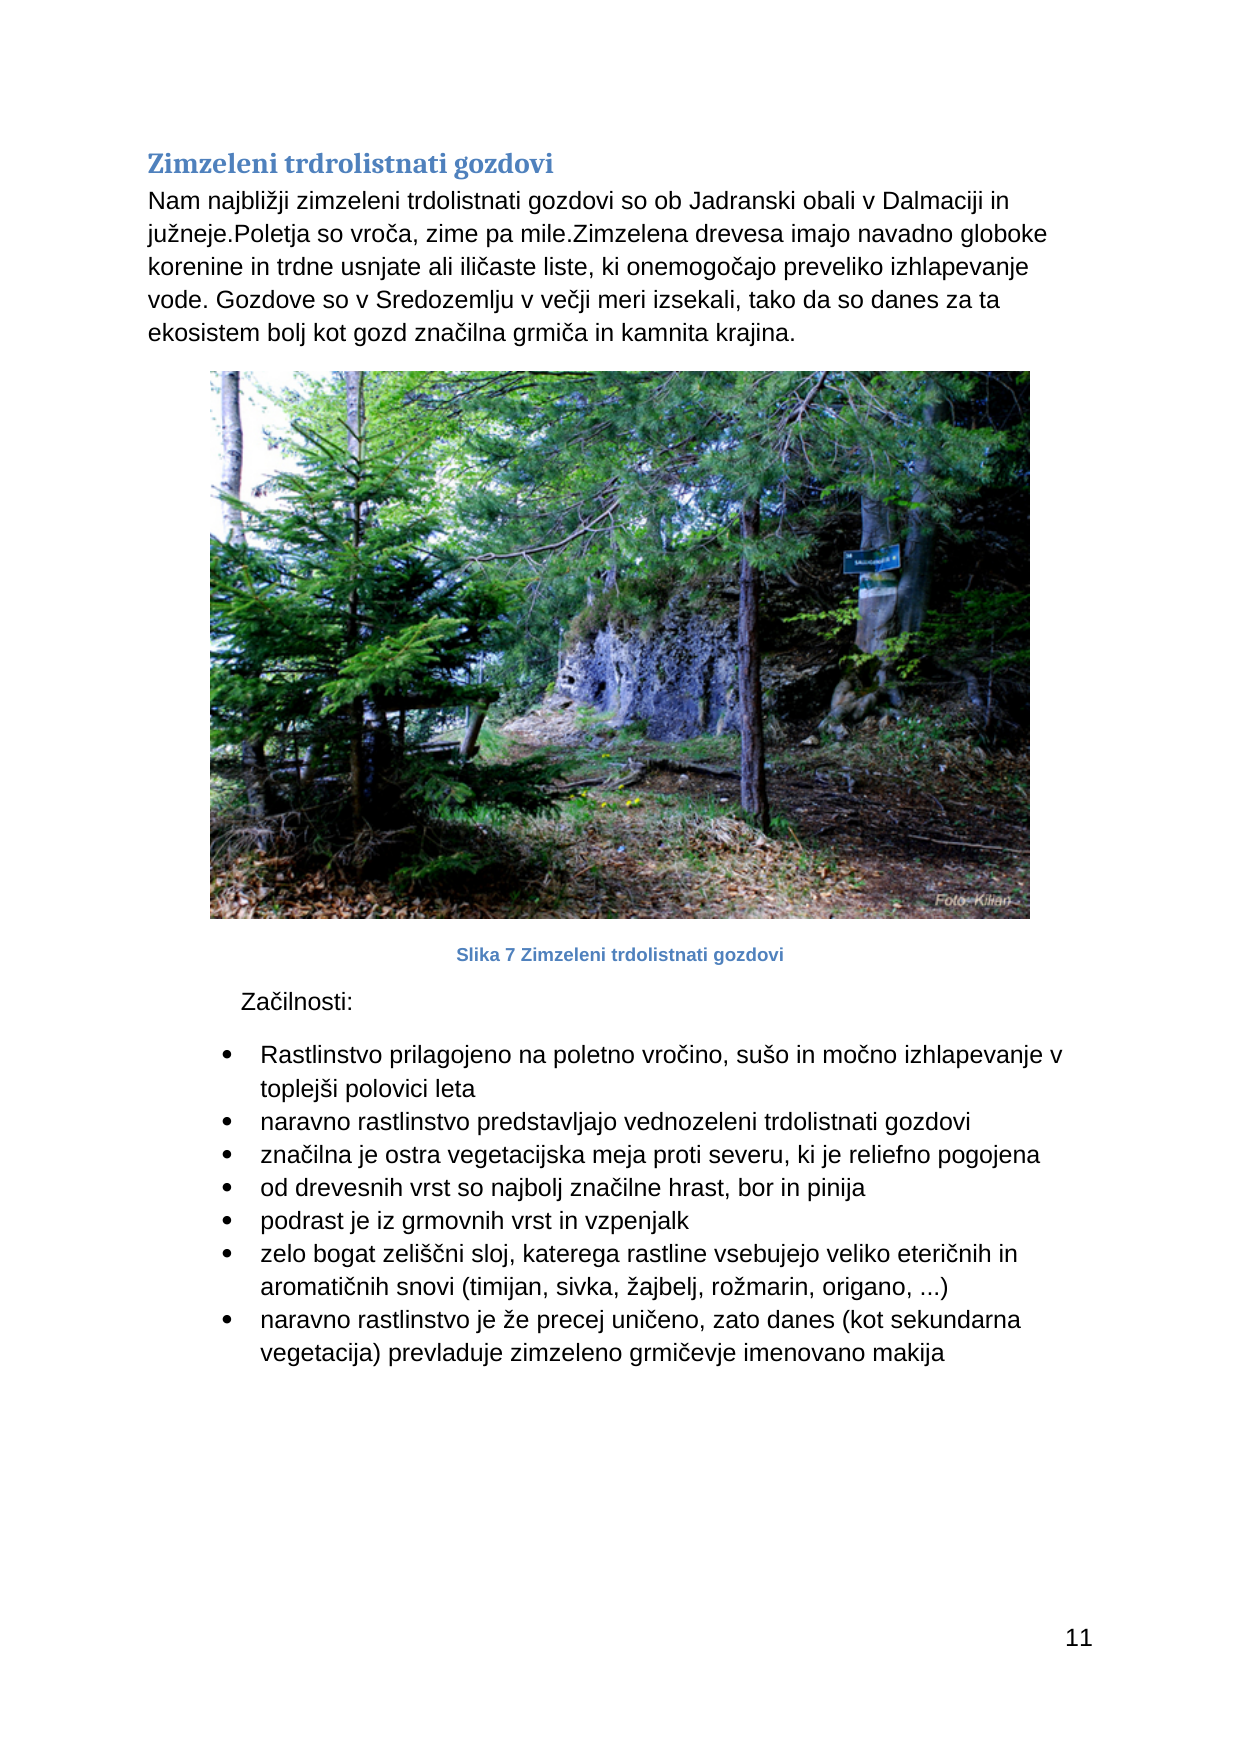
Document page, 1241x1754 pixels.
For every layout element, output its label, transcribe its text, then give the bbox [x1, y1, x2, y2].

list zelo bogat zeliščni sloj, katerega rastline vsebujejo veliko eteričnih in aromatičnih snovi (timijan, sivka, žajbelj, rožmarin, origano, ...) [223, 1239, 1093, 1301]
text Slika 7 Zimzeleni trdolistnati gozdovi [148, 944, 1093, 966]
list naravno rastlinstvo je že precej uničeno, zato danes (kot sekundarna vegetacija) prevladuje zimzeleno grmičevje imenovano makija [223, 1305, 1093, 1367]
list značilna je ostra vegetacijska meja proti severu, ki je reliefno pogojena [223, 1140, 1093, 1168]
subtitle Zimzeleni trdrolistnati gozdovi [148, 148, 1093, 181]
text Začilnosti: [185, 987, 1093, 1015]
list naravno rastlinstvo predstavljajo vednozeleni trdolistnati gozdovi [223, 1107, 1093, 1135]
picture [210, 371, 1030, 919]
list od drevesnih vrst so najbolj značilne hrast, bor in pinija [223, 1173, 1093, 1202]
text Nam najbližji zimzeleni trdolistnati gozdovi so ob Jadranski obali v Dalmaciji in južneje.Poletja so vroča, zime pa mile.Zimzelena drevesa imajo navadno globoke korenine in trdne usnjate ali iličaste liste, ki onemogočajo preveliko izhlapevanje vode. Gozdove so v Sredozemlju v večji meri izsekali, tako da so danes za ta ekosistem bolj kot gozd značilna grmiča in kamnita krajina. [148, 186, 1093, 347]
list Rastlinstvo prilagojeno na poletno vročino, sušo in močno izhlapevanje v toplejši polovici leta [223, 1040, 1093, 1102]
list podrast je iz grmovnih vrst in vzpenjalk [223, 1206, 1093, 1235]
